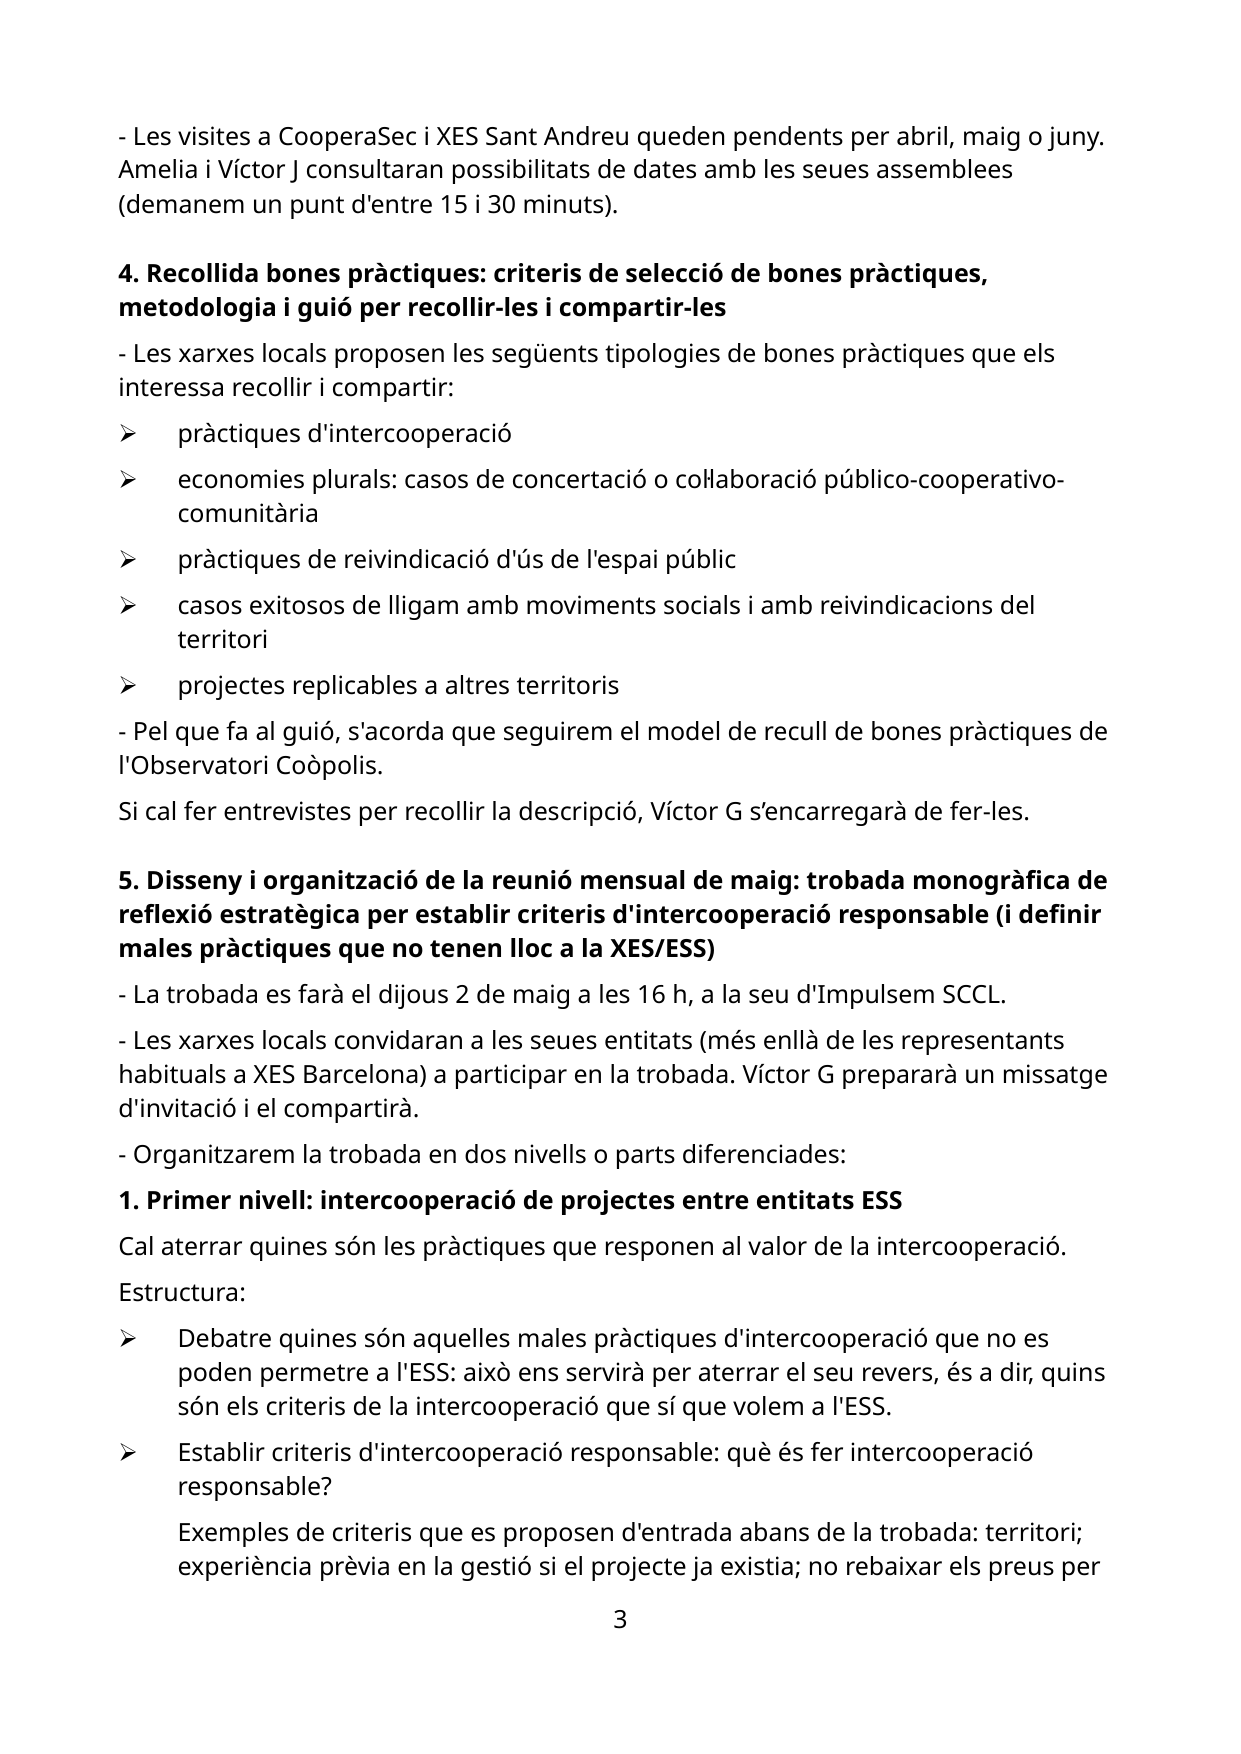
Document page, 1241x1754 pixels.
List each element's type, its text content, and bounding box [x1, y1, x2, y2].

list projectes replicables a altres territoris [118, 668, 1122, 702]
text - Organitzarem la trobada en dos nivells o parts diferenciades: [118, 1137, 1122, 1171]
list pràctiques d'intercooperació [118, 416, 1122, 450]
list Establir criteris d'intercooperació responsable: què és fer intercooperació responsable? [118, 1435, 1122, 1503]
text 1. Primer nivell: intercooperació de projectes entre entitats ESS [118, 1183, 1122, 1217]
text - Les xarxes locals proposen les següents tipologies de bones pràctiques que els interessa recollir i compartir: [118, 336, 1122, 404]
text Si cal fer entrevistes per recollir la descripció, Víctor G s’encarregarà de fer-les. [118, 793, 1122, 828]
list Exemples de criteris que es proposen d'entrada abans de la trobada: territori; experiència prèvia en la gestió si el projecte ja existia; no rebaixar els preus per [118, 1515, 1122, 1583]
list economies plurals: casos de concertació o col·laboració público-cooperativo-comunitària [118, 462, 1122, 530]
text Cal aterrar quines són les pràctiques que responen al valor de la intercooperació. [118, 1229, 1122, 1263]
text - La trobada es farà el dijous 2 de maig a les 16 h, a la seu d'Impulsem SCCL. [118, 977, 1122, 1011]
list pràctiques de reivindicació d'ús de l'espai públic [118, 542, 1122, 576]
text Estructura: [118, 1275, 1122, 1309]
text - Les visites a CooperaSec i XES Sant Andreu queden pendents per abril, maig o juny. Amelia i Víctor J consultaran possibilitats de dates amb les seues assemblees (demanem un punt d'entre 15 i 30 minuts). [118, 118, 1122, 220]
list Debatre quines són aquelles males pràctiques d'intercooperació que no es poden permetre a l'ESS: això ens servirà per aterrar el seu revers, és a dir, quins són els criteris de la intercooperació que sí que volem a l'ESS. [118, 1321, 1122, 1423]
text 5. Disseny i organització de la reunió mensual de maig: trobada monogràfica de reflexió estratègica per establir criteris d'intercooperació responsable (i definir males pràctiques que no tenen lloc a la XES/ESS) [118, 863, 1122, 965]
text - Pel que fa al guió, s'acorda que seguirem el model de recull de bones pràctiques de l'Observatori Coòpolis. [118, 713, 1122, 782]
text 4. Recollida bones pràctiques: criteris de selecció de bones pràctiques, metodologia i guió per recollir-les i compartir-les [118, 256, 1122, 324]
text - Les xarxes locals convidaran a les seues entitats (més enllà de les representants habituals a XES Barcelona) a participar en la trobada. Víctor G prepararà un missatge d'invitació i el compartirà. [118, 1023, 1122, 1125]
list casos exitosos de lligam amb moviments socials i amb reivindicacions del territori [118, 588, 1122, 656]
